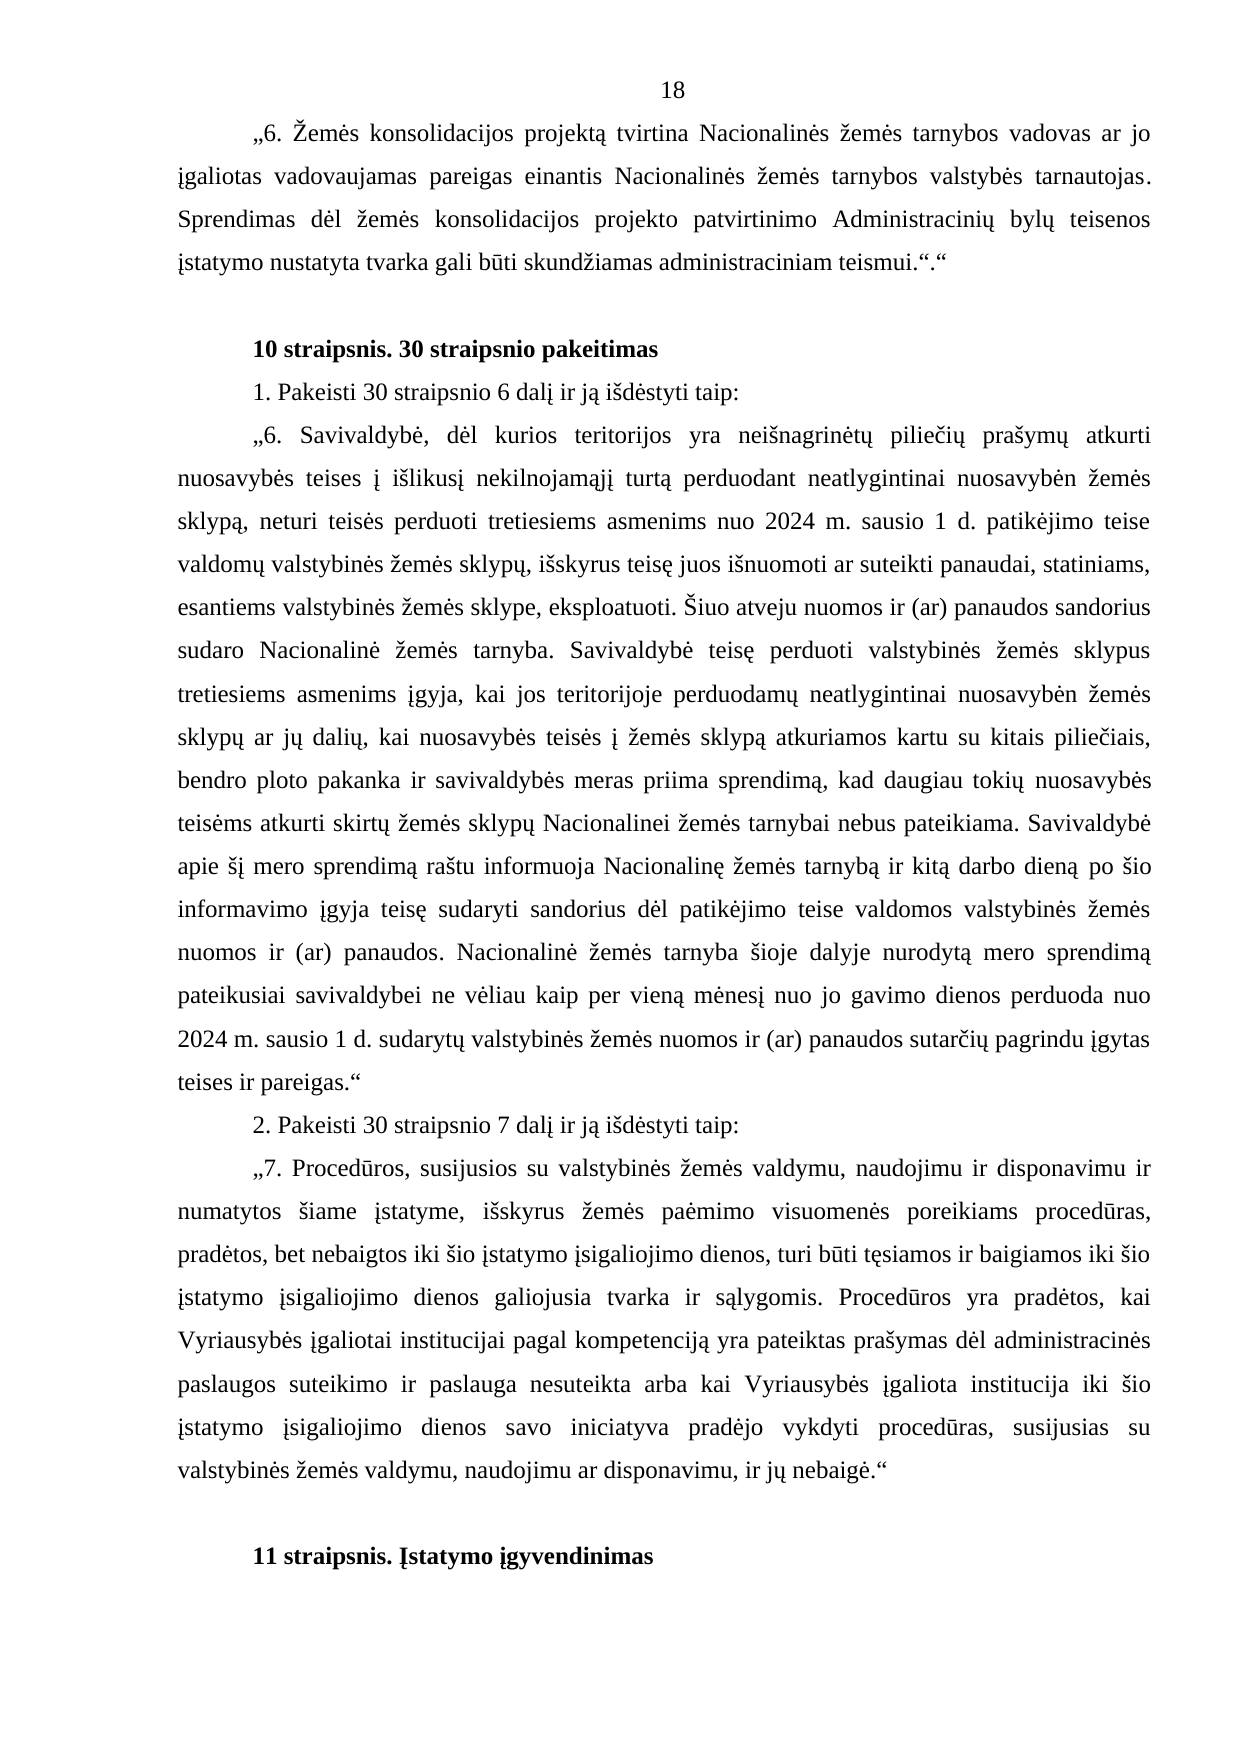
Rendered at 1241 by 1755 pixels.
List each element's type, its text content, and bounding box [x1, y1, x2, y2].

text 1. Pakeisti 30 straipsnio 6 dalį ir ją išdėstyti taip: [177, 377, 1152, 406]
text 2. Pakeisti 30 straipsnio 7 dalį ir ją išdėstyti taip: [177, 1110, 1152, 1139]
text „7. Procedūros, susijusios su valstybinės žemės valdymu, naudojimu ir disponavimu ir numatytos šiame įstatyme, išskyrus žemės paėmimo visuomenės poreikiams procedūras, pradėtos, bet nebaigtos iki šio įstatymo įsigaliojimo dienos, turi būti tęsiamos ir baigiamos iki šio įstatymo įsigaliojimo dienos galiojusia tvarka ir sąlygomis. Procedūros yra pradėtos, kai Vyriausybės įgaliotai institucijai pagal kompetenciją yra pateiktas prašymas dėl administracinės paslaugos suteikimo ir paslauga nesuteikta arba kai Vyriausybės įgaliota institucija iki šio įstatymo įsigaliojimo dienos savo iniciatyva pradėjo vykdyti procedūras, susijusias su valstybinės žemės valdymu, naudojimu ar disponavimu, ir jų nebaigė.“ [177, 1153, 1152, 1484]
text „6. Savivaldybė, dėl kurios teritorijos yra neišnagrinėtų piliečių prašymų atkurti nuosavybės teises į išlikusį nekilnojamąjį turtą perduodant neatlygintinai nuosavybėn žemės sklypą, neturi teisės perduoti tretiesiems asmenims nuo 2024 m. sausio 1 d. patikėjimo teise valdomų valstybinės žemės sklypų, išskyrus teisę juos išnuomoti ar suteikti panaudai, statiniams, esantiems valstybinės žemės sklype, eksploatuoti. Šiuo atveju nuomos ir (ar) panaudos sandorius sudaro Nacionalinė žemės tarnyba. Savivaldybė teisę perduoti valstybinės žemės sklypus tretiesiems asmenims įgyja, kai jos teritorijoje perduodamų neatlygintinai nuosavybėn žemės sklypų ar jų dalių, kai nuosavybės teisės į žemės sklypą atkuriamos kartu su kitais piliečiais, bendro ploto pakanka ir savivaldybės meras priima sprendimą, kad daugiau tokių nuosavybės teisėms atkurti skirtų žemės sklypų Nacionalinei žemės tarnybai nebus pateikiama. Savivaldybė apie šį mero sprendimą raštu informuoja Nacionalinę žemės tarnybą ir kitą darbo dieną po šio informavimo įgyja teisę sudaryti sandorius dėl patikėjimo teise valdomos valstybinės žemės nuomos ir (ar) panaudos. Nacionalinė žemės tarnyba šioje dalyje nurodytą mero sprendimą pateikusiai savivaldybei ne vėliau kaip per vieną mėnesį nuo jo gavimo dienos perduoda nuo 2024 m. sausio 1 d. sudarytų valstybinės žemės nuomos ir (ar) panaudos sutarčių pagrindu įgytas teises ir pareigas.“ [177, 420, 1152, 1096]
text 11 straipsnis. Įstatymo įgyvendinimas [177, 1541, 1152, 1570]
text „6. Žemės konsolidacijos projektą tvirtina Nacionalinės žemės tarnybos vadovas ar jo įgaliotas vadovaujamas pareigas einantis Nacionalinės žemės tarnybos valstybės tarnautojas. Sprendimas dėl žemės konsolidacijos projekto patvirtinimo Administracinių bylų teisenos įstatymo nustatyta tvarka gali būti skundžiamas administraciniam teismui.“.“ [177, 118, 1152, 276]
text 10 straipsnis. 30 straipsnio pakeitimas [177, 334, 1152, 362]
